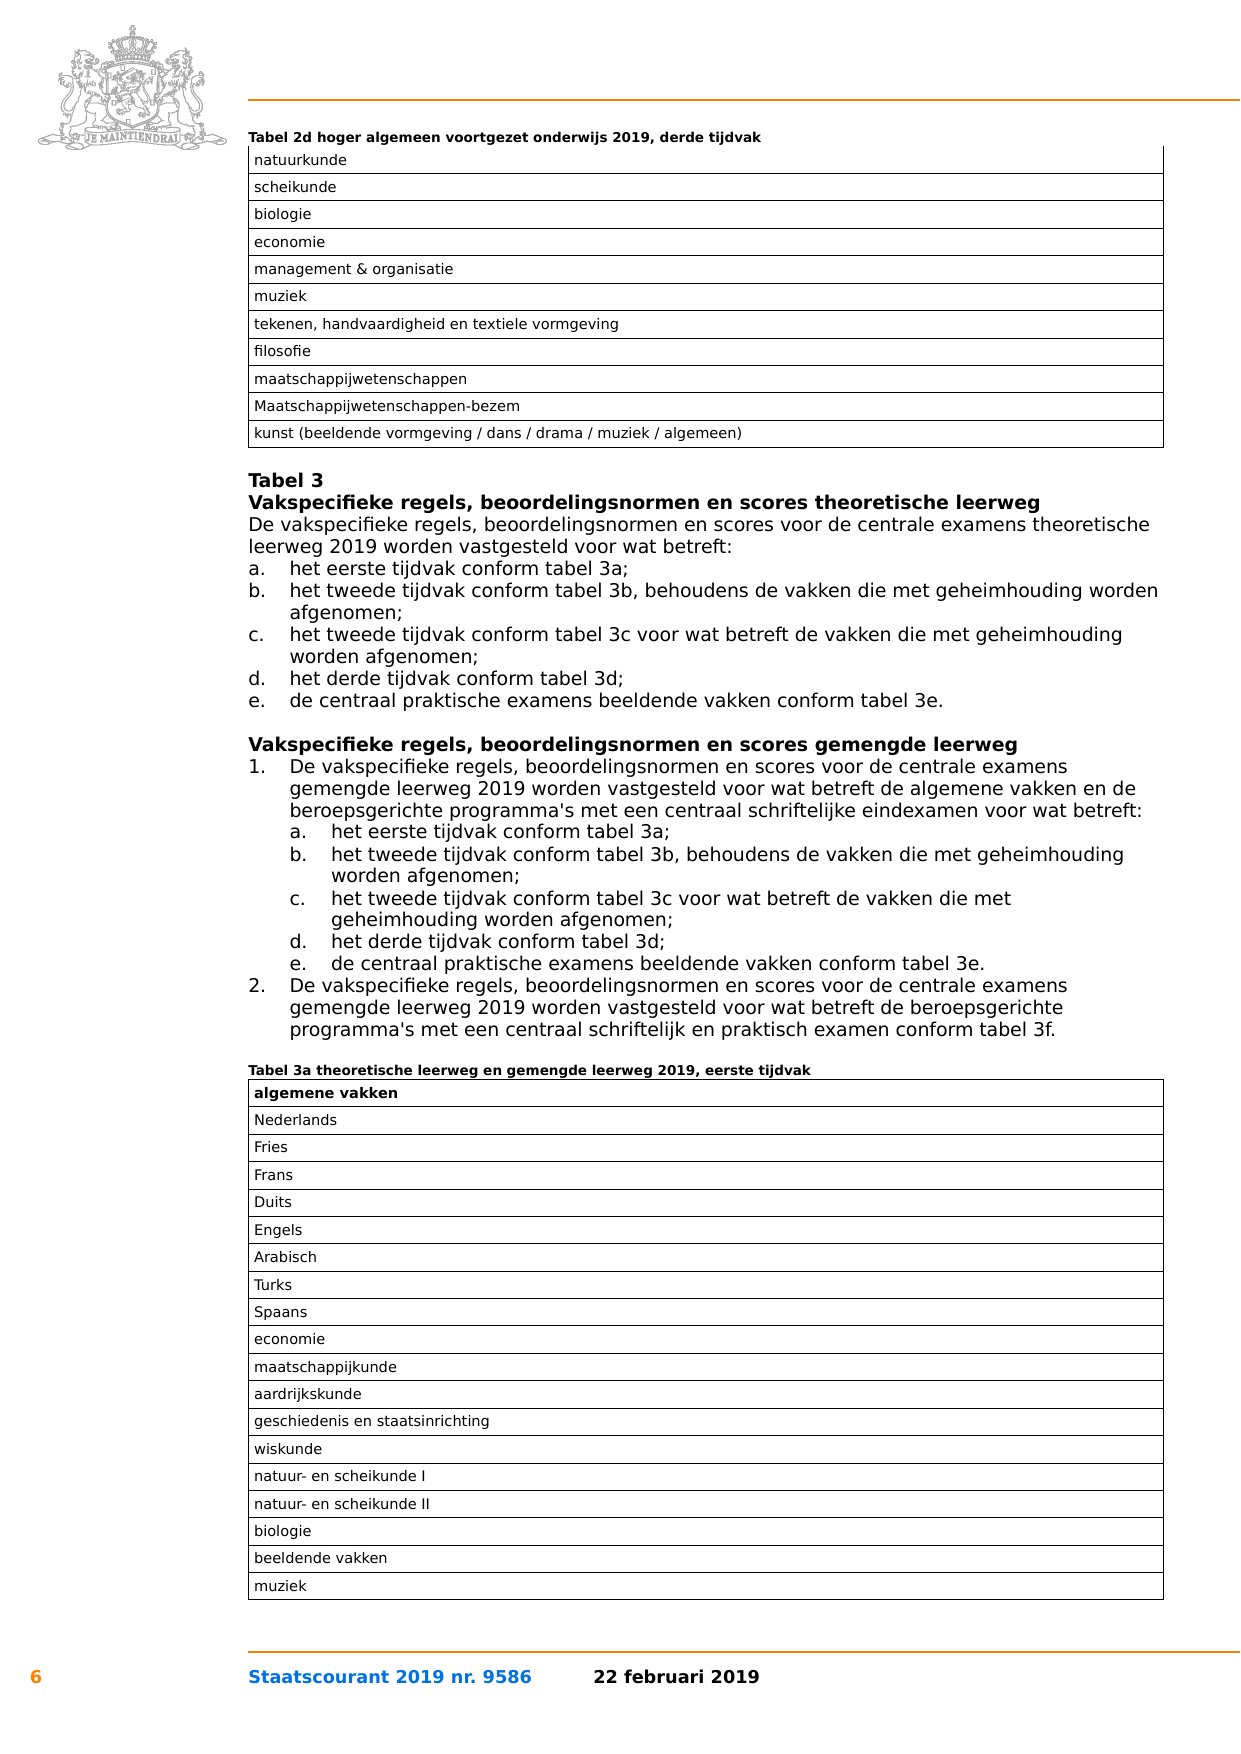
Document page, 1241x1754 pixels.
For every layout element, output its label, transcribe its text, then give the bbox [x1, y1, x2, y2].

text Tabel 3 [248, 470, 1163, 492]
table_cell algemene vakken [249, 1080, 1163, 1106]
text d. het derde tijdvak conform tabel 3d; [289, 931, 1163, 953]
table_cell maatschappijkunde [249, 1354, 1163, 1380]
table_header Tabel 2d hoger algemeen voortgezet onderwijs 2019, derde tijdvak [248, 130, 1163, 146]
table_cell beeldende vakken [249, 1546, 1163, 1572]
table_cell maatschappijwetenschappen [249, 366, 1163, 392]
text 2. De vakspecifieke regels, beoordelingsnormen en scores voor de centrale examens gemengde leerweg 2019 worden vastgesteld voor wat betreft de beroepsgerichte programma's met een centraal schriftelijk en praktisch examen conform tabel 3f. [248, 975, 1163, 1041]
table_cell Duits [249, 1190, 1163, 1216]
table_cell Spaans [249, 1299, 1163, 1325]
text a. het eerste tijdvak conform tabel 3a; [248, 558, 1163, 580]
table_cell wiskunde [249, 1436, 1163, 1462]
table_cell geschiedenis en staatsinrichting [249, 1409, 1163, 1435]
table_cell muziek [249, 284, 1163, 310]
table_cell Engels [249, 1217, 1163, 1243]
text e. de centraal praktische examens beeldende vakken conform tabel 3e. [289, 953, 1163, 975]
text d. het derde tijdvak conform tabel 3d; [248, 668, 1163, 690]
picture [38, 25, 227, 150]
table_cell economie [249, 229, 1163, 255]
text c. het tweede tijdvak conform tabel 3c voor wat betreft de vakken die met geheimhouding worden afgenomen; [248, 624, 1163, 668]
table_cell natuur- en scheikunde I [249, 1464, 1163, 1490]
table_cell aardrijkskunde [249, 1381, 1163, 1408]
table_header Tabel 3a theoretische leerweg en gemengde leerweg 2019, eerste tijdvak [248, 1063, 1163, 1079]
text 1. De vakspecifieke regels, beoordelingsnormen en scores voor de centrale examens gemengde leerweg 2019 worden vastgesteld voor wat betreft de algemene vakken en de beroepsgerichte programma's met een centraal schriftelijke eindexamen voor wat betreft: [248, 756, 1163, 821]
text Vakspecifieke regels, beoordelingsnormen en scores gemengde leerweg [248, 733, 1163, 756]
text b. het tweede tijdvak conform tabel 3b, behoudens de vakken die met geheimhouding worden afgenomen; [248, 580, 1163, 624]
table_cell natuur- en scheikunde II [249, 1491, 1163, 1517]
text De vakspecifieke regels, beoordelingsnormen en scores voor de centrale examens theoretische leerweg 2019 worden vastgesteld voor wat betreft: [248, 514, 1163, 558]
table_cell biologie [249, 201, 1163, 228]
table_cell tekenen, handvaardigheid en textiele vormgeving [249, 311, 1163, 337]
table_cell filosofie [249, 339, 1163, 365]
table_cell biologie [249, 1518, 1163, 1544]
text b. het tweede tijdvak conform tabel 3b, behoudens de vakken die met geheimhouding worden afgenomen; [289, 843, 1163, 887]
table_cell natuurkunde [249, 146, 1163, 173]
text c. het tweede tijdvak conform tabel 3c voor wat betreft de vakken die met geheimhouding worden afgenomen; [289, 887, 1163, 931]
text Vakspecifieke regels, beoordelingsnormen en scores theoretische leerweg [248, 492, 1163, 514]
table_cell muziek [249, 1573, 1163, 1599]
table_cell scheikunde [249, 174, 1163, 200]
table_cell Maatschappijwetenschappen-bezem [249, 393, 1163, 419]
text a. het eerste tijdvak conform tabel 3a; [289, 821, 1163, 843]
table_cell kunst (beeldende vormgeving / dans / drama / muziek / algemeen) [249, 421, 1163, 447]
table_cell Frans [249, 1162, 1163, 1188]
text e. de centraal praktische examens beeldende vakken conform tabel 3e. [248, 690, 1163, 712]
table_cell Nederlands [249, 1107, 1163, 1134]
table_cell Arabisch [249, 1244, 1163, 1271]
table_cell management & organisatie [249, 256, 1163, 283]
table_cell Fries [249, 1135, 1163, 1161]
table_cell Turks [249, 1272, 1163, 1298]
table_cell economie [249, 1326, 1163, 1353]
